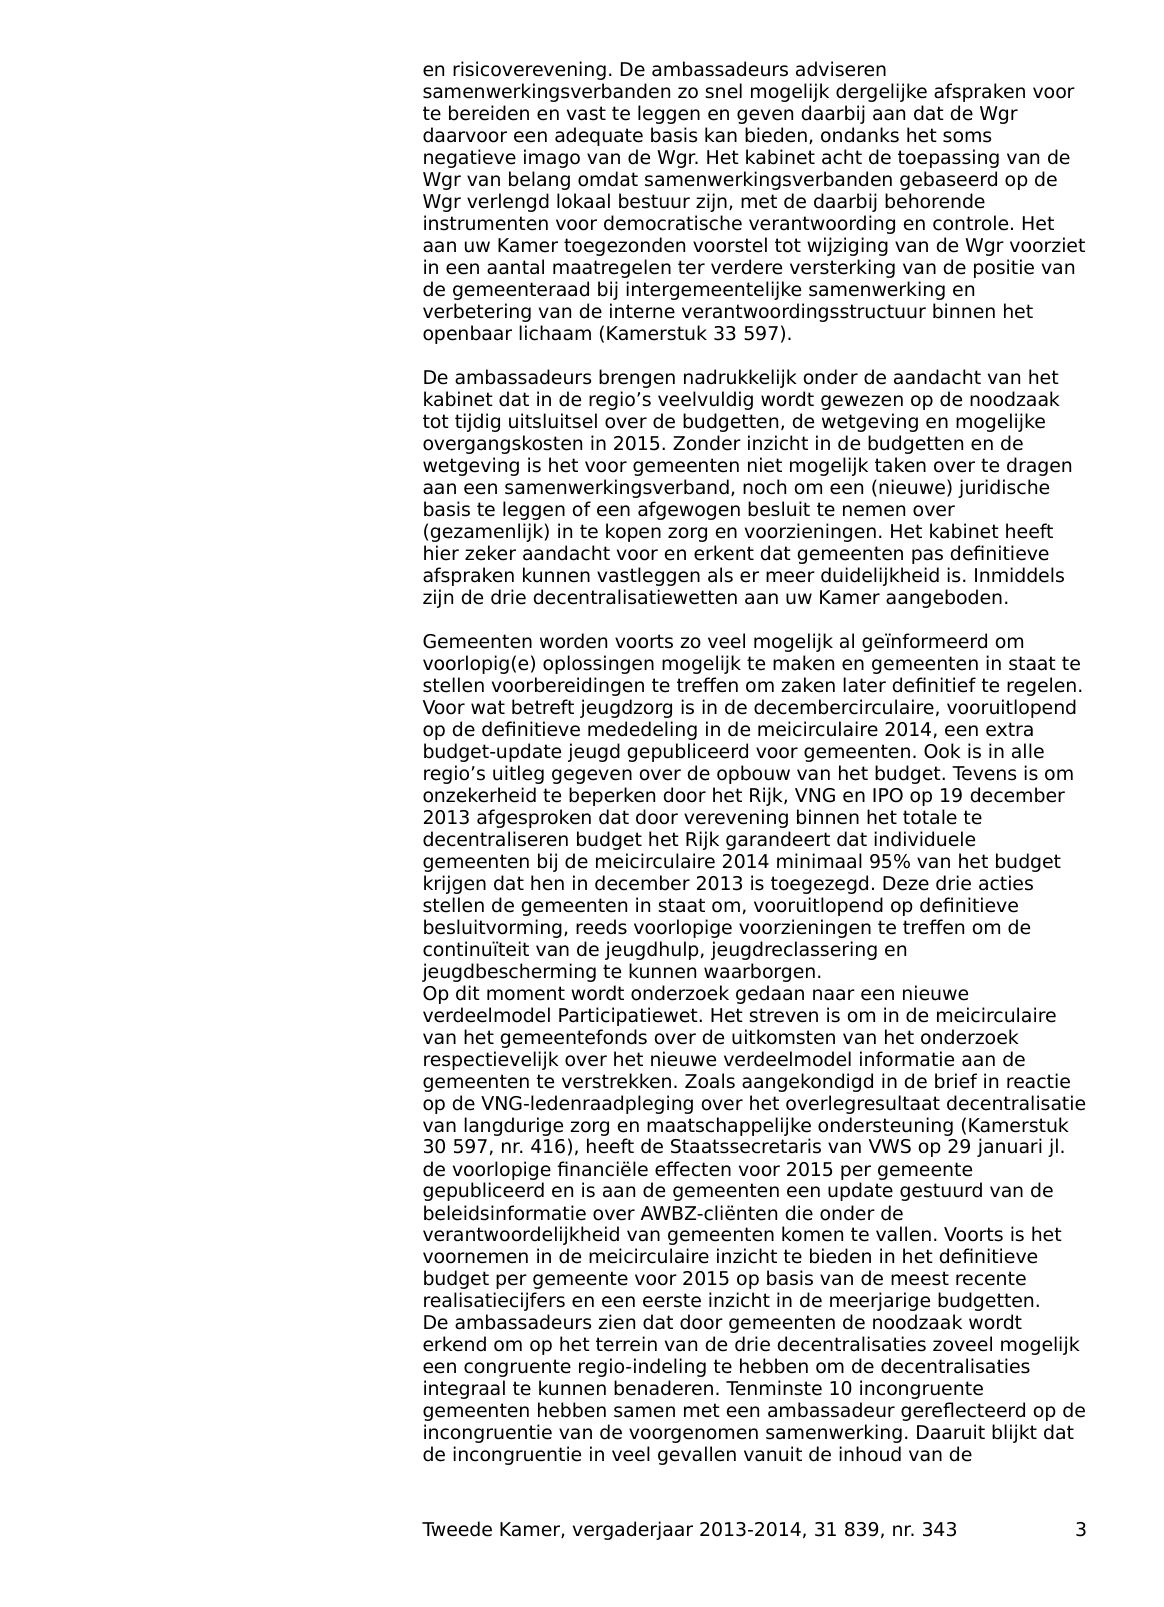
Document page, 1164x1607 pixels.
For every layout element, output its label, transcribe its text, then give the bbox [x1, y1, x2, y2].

text Op dit moment wordt onderzoek gedaan naar een nieuwe verdeelmodel Participatiewet. Het streven is om in de meicirculaire van het gemeentefonds over de uitkomsten van het onderzoek respectievelijk over het nieuwe verdeelmodel informatie aan de gemeenten te verstrekken. Zoals aangekondigd in de brief in reactie op de VNG-ledenraadpleging over het overlegresultaat decentralisatie van langdurige zorg en maatschappelijke ondersteuning (Kamerstuk 30 597, nr. 416), heeft de Staatssecretaris van VWS op 29 januari jl. de voorlopige financiële effecten voor 2015 per gemeente gepubliceerd en is aan de gemeenten een update gestuurd van de beleidsinformatie over AWBZ-cliënten die onder de verantwoordelijkheid van gemeenten komen te vallen. Voorts is het voornemen in de meicirculaire inzicht te bieden in het definitieve budget per gemeente voor 2015 op basis van de meest recente realisatiecijfers en een eerste inzicht in de meerjarige budgetten. [422, 983, 1087, 1312]
text Gemeenten worden voorts zo veel mogelijk al geïnformeerd om voorlopig(e) oplossingen mogelijk te maken en gemeenten in staat te stellen voorbereidingen te treffen om zaken later definitief te regelen. Voor wat betreft jeugdzorg is in de decembercirculaire, vooruitlopend op de definitieve mededeling in de meicirculaire 2014, een extra budget-update jeugd gepubliceerd voor gemeenten. Ook is in alle regio’s uitleg gegeven over de opbouw van het budget. Tevens is om onzekerheid te beperken door het Rijk, VNG en IPO op 19 december 2013 afgesproken dat door verevening binnen het totale te decentraliseren budget het Rijk garandeert dat individuele gemeenten bij de meicirculaire 2014 minimaal 95% van het budget krijgen dat hen in december 2013 is toegezegd. Deze drie acties stellen de gemeenten in staat om, vooruitlopend op definitieve besluitvorming, reeds voorlopige voorzieningen te treffen om de continuïteit van de jeugdhulp, jeugdreclassering en jeugdbescherming te kunnen waarborgen. [422, 631, 1087, 983]
text De ambassadeurs zien dat door gemeenten de noodzaak wordt erkend om op het terrein van de drie decentralisaties zoveel mogelijk een congruente regio-indeling te hebben om de decentralisaties integraal te kunnen benaderen. Tenminste 10 incongruente gemeenten hebben samen met een ambassadeur gereflecteerd op de incongruentie van de voorgenomen samenwerking. Daaruit blijkt dat de incongruentie in veel gevallen vanuit de inhoud van de [422, 1312, 1087, 1466]
text en risicoverevening. De ambassadeurs adviseren samenwerkingsverbanden zo snel mogelijk dergelijke afspraken voor te bereiden en vast te leggen en geven daarbij aan dat de Wgr daarvoor een adequate basis kan bieden, ondanks het soms negatieve imago van de Wgr. Het kabinet acht de toepassing van de Wgr van belang omdat samenwerkingsverbanden gebaseerd op de Wgr verlengd lokaal bestuur zijn, met de daarbij behorende instrumenten voor democratische verantwoording en controle. Het aan uw Kamer toegezonden voorstel tot wijziging van de Wgr voorziet in een aantal maatregelen ter verdere versterking van de positie van de gemeenteraad bij intergemeentelijke samenwerking en verbetering van de interne verantwoordingsstructuur binnen het openbaar lichaam (Kamerstuk 33 597). [422, 59, 1087, 345]
text De ambassadeurs brengen nadrukkelijk onder de aandacht van het kabinet dat in de regio’s veelvuldig wordt gewezen op de noodzaak tot tijdig uitsluitsel over de budgetten, de wetgeving en mogelijke overgangskosten in 2015. Zonder inzicht in de budgetten en de wetgeving is het voor gemeenten niet mogelijk taken over te dragen aan een samenwerkingsverband, noch om een (nieuwe) juridische basis te leggen of een afgewogen besluit te nemen over (gezamenlijk) in te kopen zorg en voorzieningen. Het kabinet heeft hier zeker aandacht voor en erkent dat gemeenten pas definitieve afspraken kunnen vastleggen als er meer duidelijkheid is. Inmiddels zijn de drie decentralisatiewetten aan uw Kamer aangeboden. [422, 367, 1087, 609]
